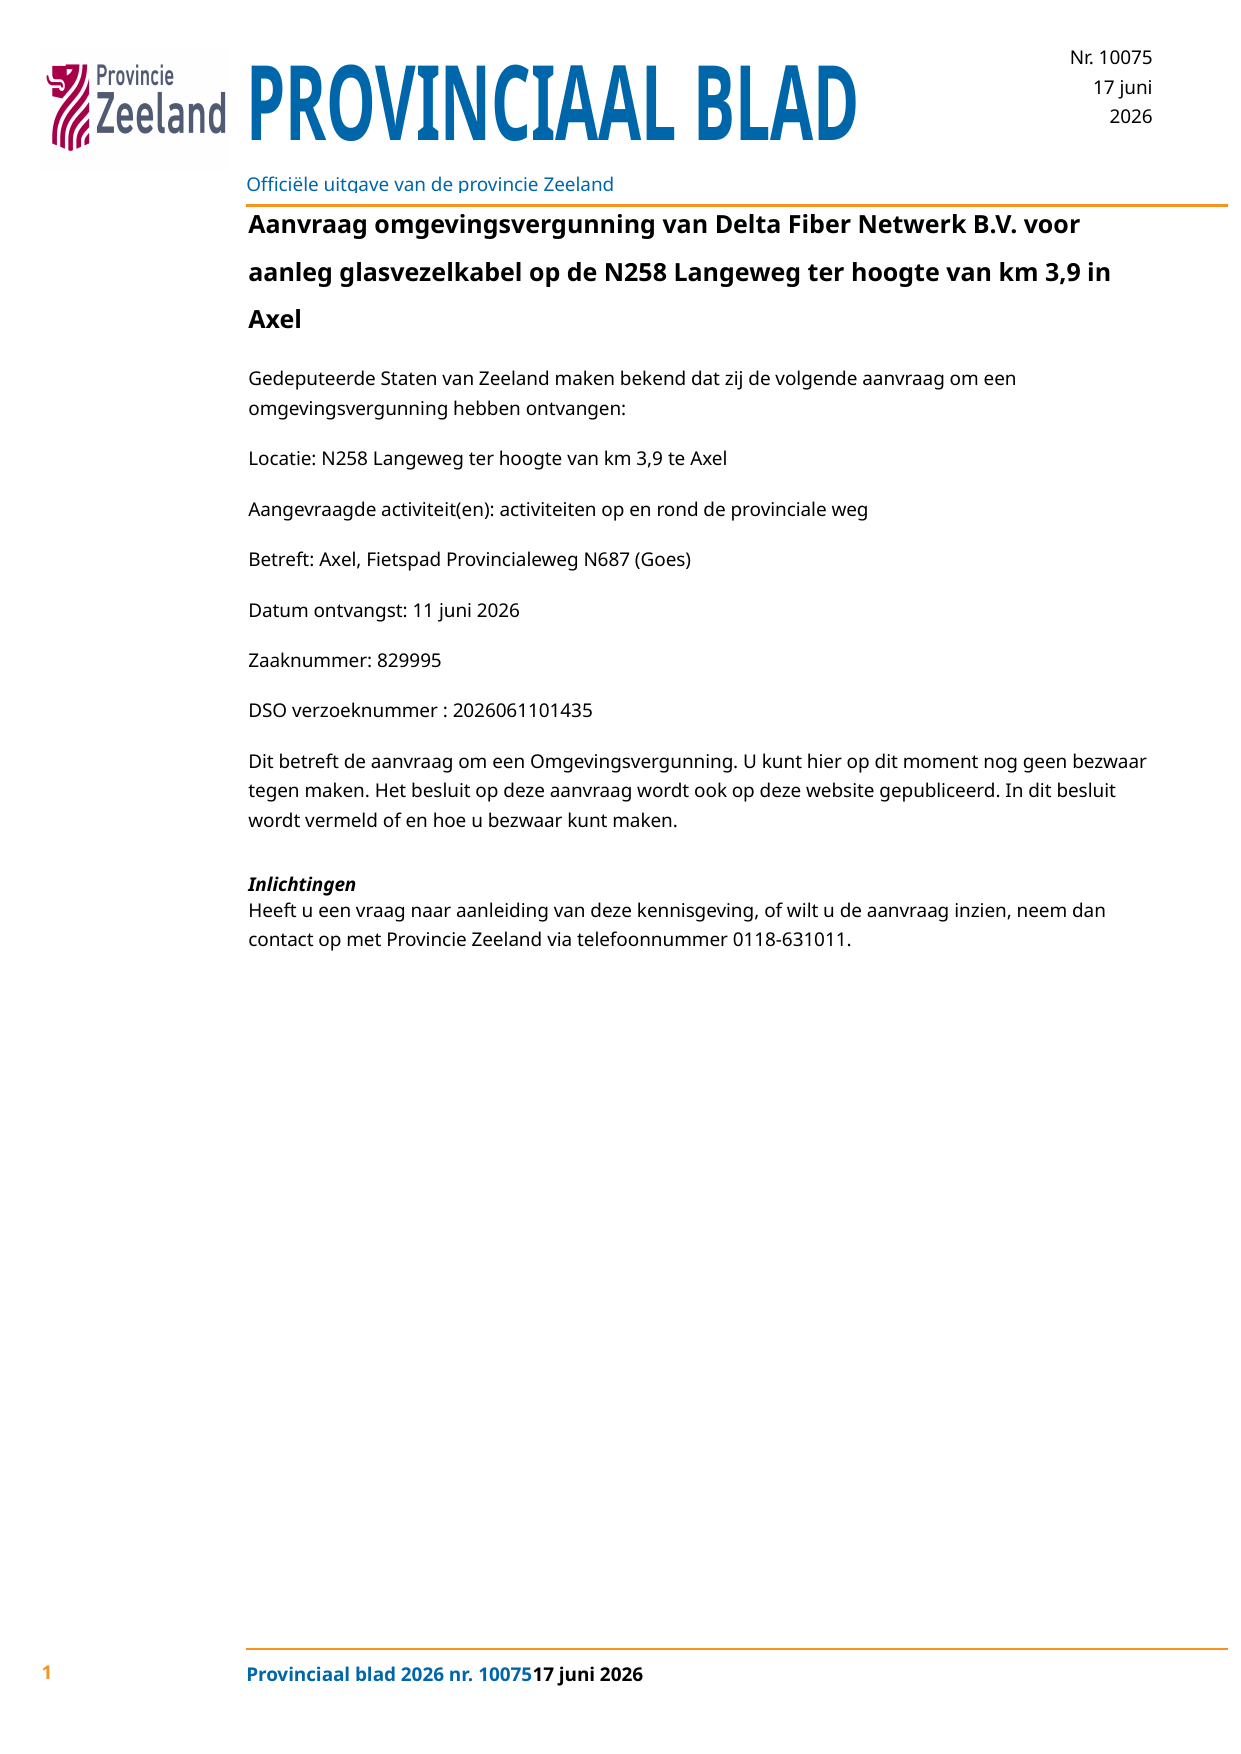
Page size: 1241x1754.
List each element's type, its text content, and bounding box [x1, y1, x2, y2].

text Inlichtingen [248, 871, 1152, 897]
text Gedeputeerde Staten van Zeeland maken bekend dat zij de volgende aanvraag om een omgevingsvergunning hebben ontvangen: [248, 366, 1152, 421]
text Aanvraag omgevingsvergunning van Delta Fiber Netwerk B.V. voor aanleg glasvezelkabel op de N258 Langeweg ter hoogte van km 3,9 in Axel [248, 207, 1152, 336]
text DSO verzoeknummer : 2026061101435 [248, 698, 1152, 723]
text Betreft: Axel, Fietspad Provincialeweg N687 (Goes) [248, 546, 1152, 572]
text Dit betreft de aanvraag om een Omgevingsvergunning. U kunt hier op dit moment nog geen bezwaar tegen maken. Het besluit op deze aanvraag wordt ook op deze website gepubliceerd. In dit besluit wordt vermeld of en hoe u bezwaar kunt maken. [248, 748, 1152, 833]
text Zaaknummer: 829995 [248, 647, 1152, 673]
picture [41, 47, 231, 172]
text Datum ontvangst: 11 juni 2026 [248, 597, 1152, 622]
text Heeft u een vraag naar aanleiding van deze kennisgeving, of wilt u de aanvraag inzien, neem dan contact op met Provincie Zeeland via telefoonnummer 0118-631011. [248, 897, 1152, 952]
text Aangevraagde activiteit(en): activiteiten op en rond de provinciale weg [248, 496, 1152, 522]
text Locatie: N258 Langeweg ter hoogte van km 3,9 te Axel [248, 446, 1152, 471]
